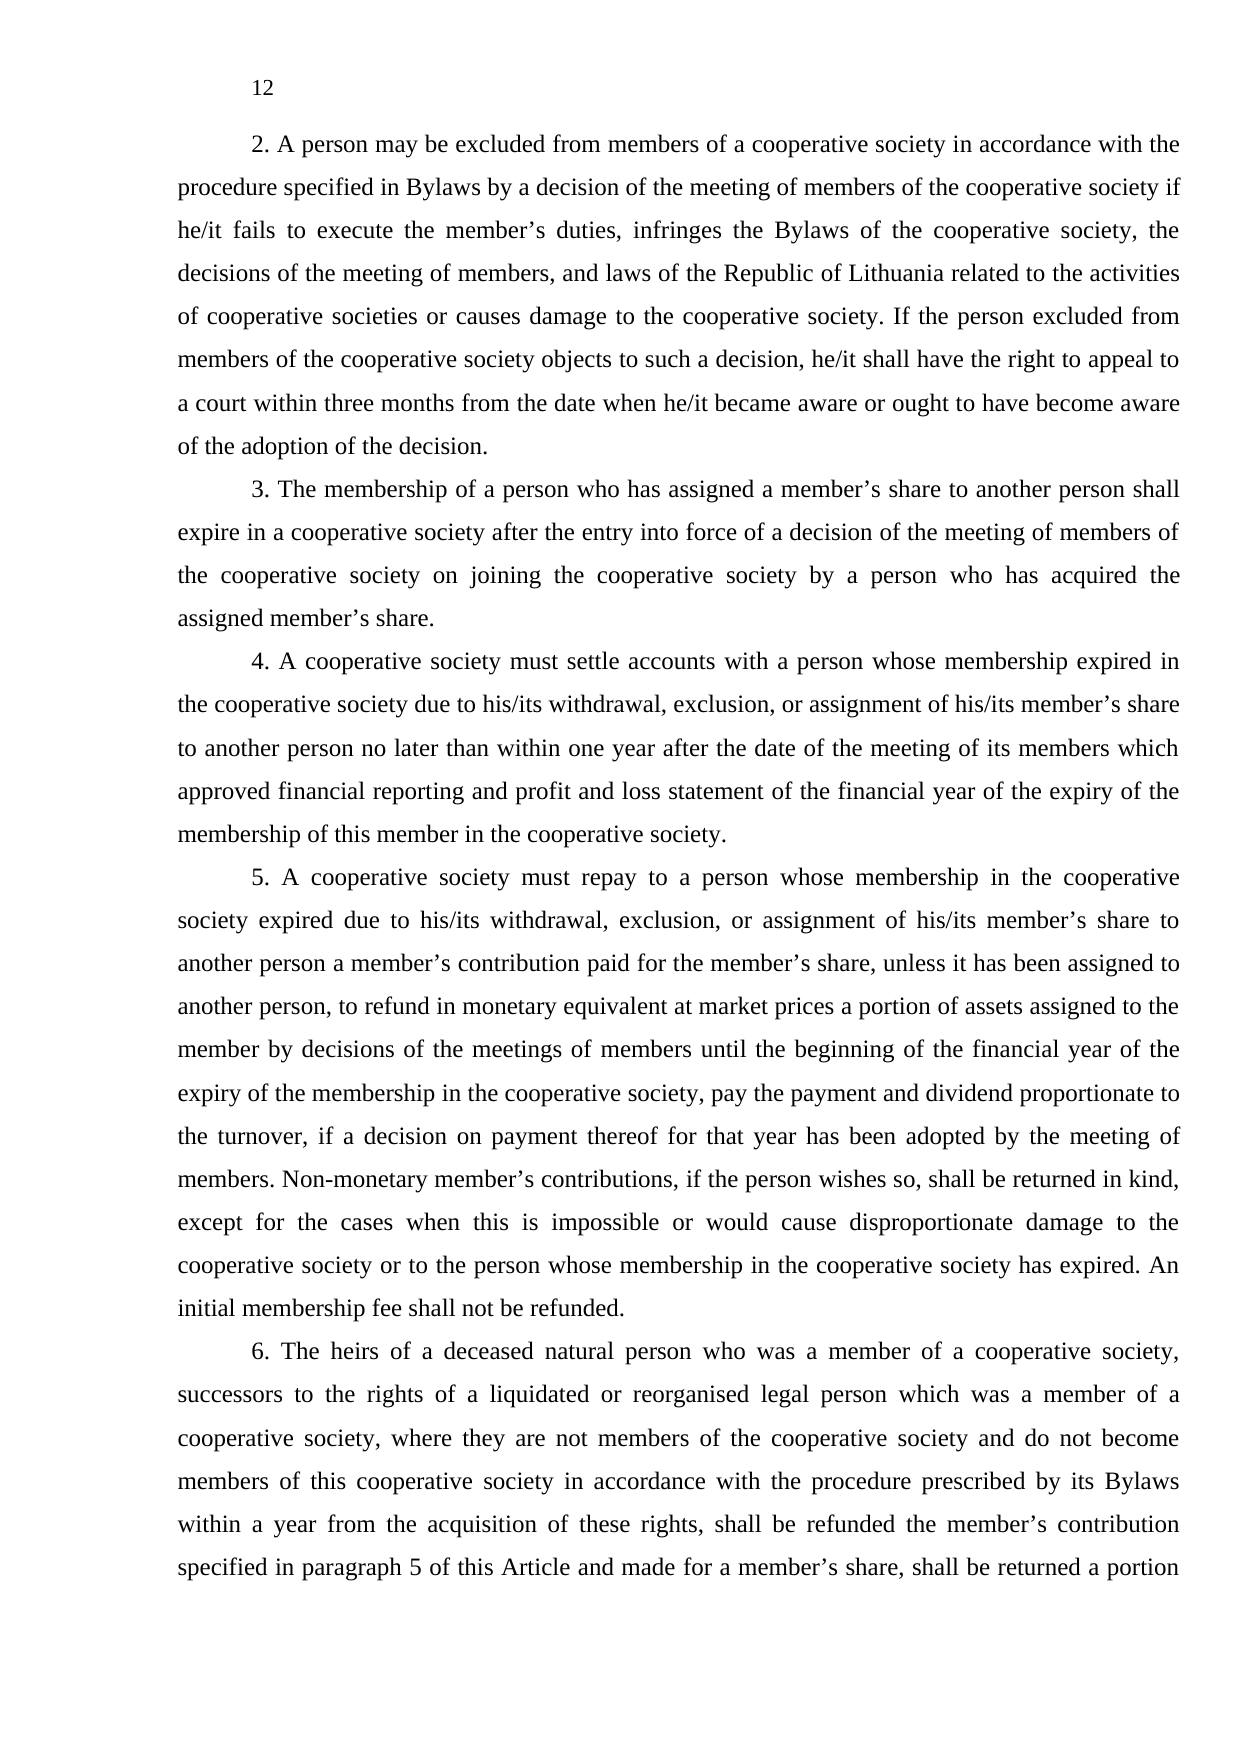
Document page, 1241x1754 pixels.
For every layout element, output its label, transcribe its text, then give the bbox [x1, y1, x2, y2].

text 4. A cooperative society must settle accounts with a person whose membership expired in the cooperative society due to his/its withdrawal, exclusion, or assignment of his/its member’s share to another person no later than within one year after the date of the meeting of its members which approved financial reporting and profit and loss statement of the financial year of the expiry of the membership of this member in the cooperative society. [177, 646, 1181, 848]
text 3. The membership of a person who has assigned a member’s share to another person shall expire in a cooperative society after the entry into force of a decision of the meeting of members of the cooperative society on joining the cooperative society by a person who has acquired the assigned member’s share. [177, 474, 1181, 632]
text 2. A person may be excluded from members of a cooperative society in accordance with the procedure specified in Bylaws by a decision of the meeting of members of the cooperative society if he/it fails to execute the member’s duties, infringes the Bylaws of the cooperative society, the decisions of the meeting of members, and laws of the Republic of Lithuania related to the activities of cooperative societies or causes damage to the cooperative society. If the person excluded from members of the cooperative society objects to such a decision, he/it shall have the right to appeal to a court within three months from the date when he/it became aware or ought to have become aware of the adoption of the decision. [177, 129, 1181, 459]
text 6. The heirs of a deceased natural person who was a member of a cooperative society, successors to the rights of a liquidated or reorganised legal person which was a member of a cooperative society, where they are not members of the cooperative society and do not become members of this cooperative society in accordance with the procedure prescribed by its Bylaws within a year from the acquisition of these rights, shall be refunded the member’s contribution specified in paragraph 5 of this Article and made for a member’s share, shall be returned a portion [177, 1336, 1181, 1581]
text 5. A cooperative society must repay to a person whose membership in the cooperative society expired due to his/its withdrawal, exclusion, or assignment of his/its member’s share to another person a member’s contribution paid for the member’s share, unless it has been assigned to another person, to refund in monetary equivalent at market prices a portion of assets assigned to the member by decisions of the meetings of members until the beginning of the financial year of the expiry of the membership in the cooperative society, pay the payment and dividend proportionate to the turnover, if a decision on payment thereof for that year has been adopted by the meeting of members. Non-monetary member’s contributions, if the person wishes so, shall be returned in kind, except for the cases when this is impossible or would cause disproportionate damage to the cooperative society or to the person whose membership in the cooperative society has expired. An initial membership fee shall not be refunded. [177, 862, 1181, 1322]
